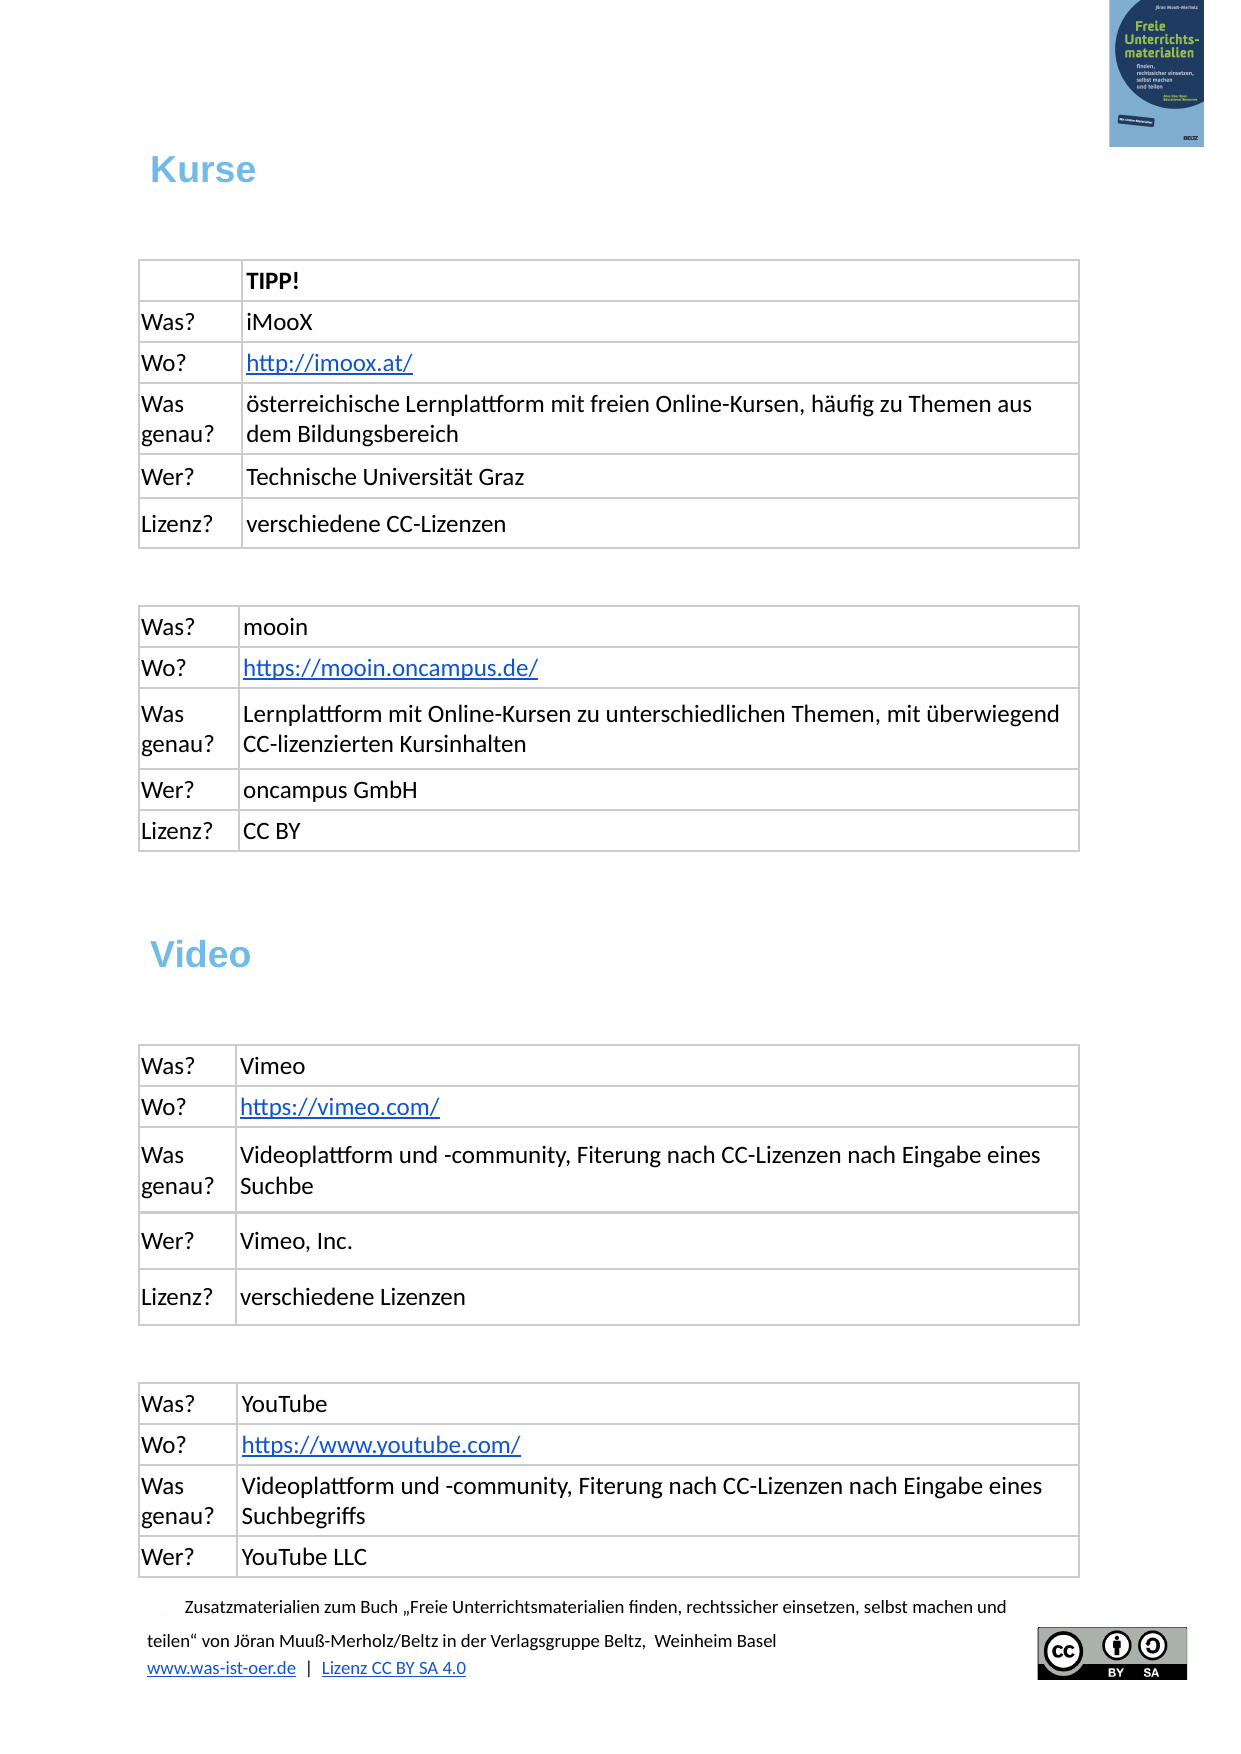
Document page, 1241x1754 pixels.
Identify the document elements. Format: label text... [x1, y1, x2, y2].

table_cell Wer? [140, 770, 238, 809]
table_cell CC BY [240, 811, 1078, 850]
table_cell https://www.youtube.com/ [238, 1425, 1078, 1464]
picture [1109, 0, 1204, 147]
subtitle Kurse [150, 148, 1090, 191]
table_header TIPP! [243, 261, 1078, 300]
subtitle Video [150, 889, 1090, 976]
table_cell http://imoox.at/ [243, 343, 1078, 382]
table_cell Wo? [140, 648, 238, 687]
table_header [140, 261, 241, 300]
table_header YouTube [238, 1384, 1078, 1423]
table_header mooin [240, 607, 1078, 646]
table_cell iMooX [243, 302, 1078, 341]
table_cell Wo? [140, 1087, 235, 1126]
table_cell Was? [140, 302, 241, 341]
table_cell oncampus GmbH [240, 770, 1078, 809]
picture [1037, 1627, 1188, 1680]
table_cell Wer? [140, 1537, 236, 1576]
table_cell Lernplattform mit Online-Kursen zu unterschiedlichen Themen, mit überwiegend CC-lizenzierten Kursinhalten [240, 689, 1078, 768]
table_cell Was genau? [140, 1466, 236, 1535]
table_cell Wer? [140, 455, 241, 497]
table_cell Lizenz? [140, 811, 238, 850]
table_cell https://vimeo.com/ [237, 1087, 1078, 1126]
table_cell https://mooin.oncampus.de/ [240, 648, 1078, 687]
table_cell verschiedene CC-Lizenzen [243, 499, 1078, 547]
table_cell Wo? [140, 1425, 236, 1464]
table_header Was? [140, 1384, 236, 1423]
table_cell Lizenz? [140, 499, 241, 547]
table_cell Was genau? [140, 384, 241, 453]
table_cell Was genau? [140, 1128, 235, 1211]
table_cell Technische Universität Graz [243, 455, 1078, 497]
table_cell verschiedene Lizenzen [237, 1270, 1078, 1324]
table_cell Was genau? [140, 689, 238, 768]
table_cell Wo? [140, 343, 241, 382]
table_header Vimeo [237, 1046, 1078, 1085]
table_header Was? [140, 1046, 235, 1085]
table_cell Videoplattform und -community, Fiterung nach CC-Lizenzen nach Eingabe eines Suchbe [237, 1128, 1078, 1211]
table_cell YouTube LLC [238, 1537, 1078, 1576]
table_header Was? [140, 607, 238, 646]
table_cell Lizenz? [140, 1270, 235, 1324]
table_cell österreichische Lernplattform mit freien Online-Kursen, häufig zu Themen aus dem Bildungsbereich [243, 384, 1078, 453]
table_cell Videoplattform und -community, Fiterung nach CC-Lizenzen nach Eingabe eines Suchbegriffs [238, 1466, 1078, 1535]
table_cell Vimeo, Inc. [237, 1214, 1078, 1268]
table_cell Wer? [140, 1214, 235, 1268]
